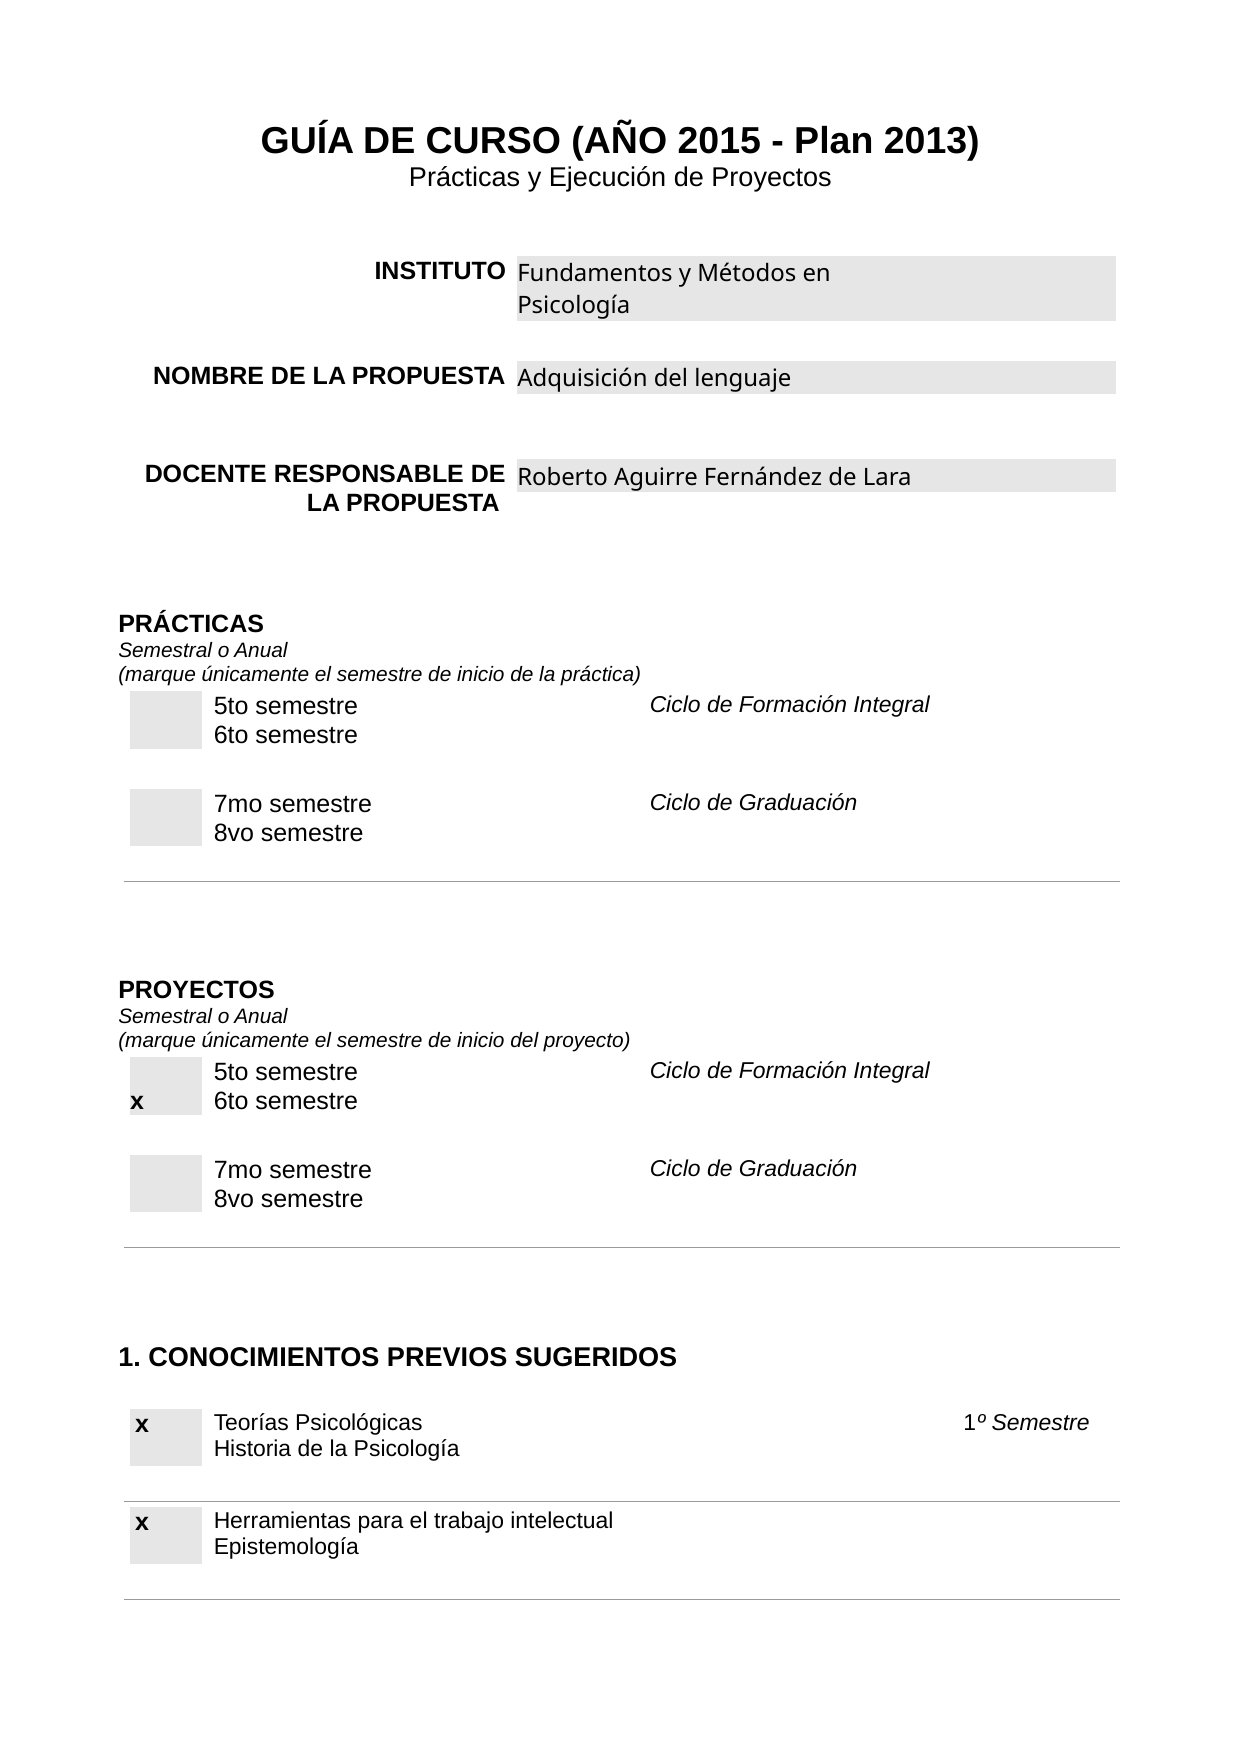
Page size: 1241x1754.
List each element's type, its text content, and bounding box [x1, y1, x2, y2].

table_cell Ciclo de Graduación [644, 783, 1120, 881]
table_header INSTITUTO [118, 250, 511, 355]
text PRÁCTICAS Semestral o Anual [118, 609, 1122, 662]
table_cell DOCENTE RESPONSABLE DE LA PROPUESTA [118, 454, 511, 551]
table_cell [124, 1149, 208, 1247]
table_cell Adquisición del lenguaje [511, 355, 1122, 454]
table_cell Ciclo de Graduación [644, 1149, 1120, 1247]
table_cell 7mo semestre 8vo semestre [208, 783, 644, 881]
table_header 5to semestre 6to semestre [208, 1051, 644, 1149]
table_header Ciclo de Formación Integral [644, 1051, 1120, 1149]
table_header Herramientas para el trabajo intelectual Epistemología [208, 1502, 1120, 1599]
table_header x [124, 1403, 208, 1501]
table_cell [124, 783, 208, 881]
table_cell 7mo semestre 8vo semestre [208, 1149, 644, 1247]
text (marque únicamente el semestre de inicio del proyecto) [118, 1027, 1122, 1051]
table_header Ciclo de Formación Integral [644, 686, 1120, 783]
table_header 5to semestre 6to semestre [208, 686, 644, 783]
table_header [124, 686, 208, 783]
text (marque únicamente el semestre de inicio de la práctica) [118, 662, 1122, 686]
table_header Fundamentos y Métodos en Psicología [511, 250, 1122, 355]
text PROYECTOS Semestral o Anual [118, 975, 1122, 1027]
table_cell Roberto Aguirre Fernández de Lara [511, 454, 1122, 551]
table_header x [124, 1051, 208, 1149]
table_header x [124, 1502, 208, 1599]
text Prácticas y Ejecución de Proyectos [118, 161, 1122, 192]
table_cell NOMBRE DE LA PROPUESTA [118, 355, 511, 454]
text 1. CONOCIMIENTOS PREVIOS SUGERIDOS [118, 1341, 1122, 1372]
table_header Teorías Psicológicas 1º Semestre Historia de la Psicología [208, 1403, 1120, 1501]
text GUÍA DE CURSO (AÑO 2015 - Plan 2013) [118, 118, 1122, 161]
